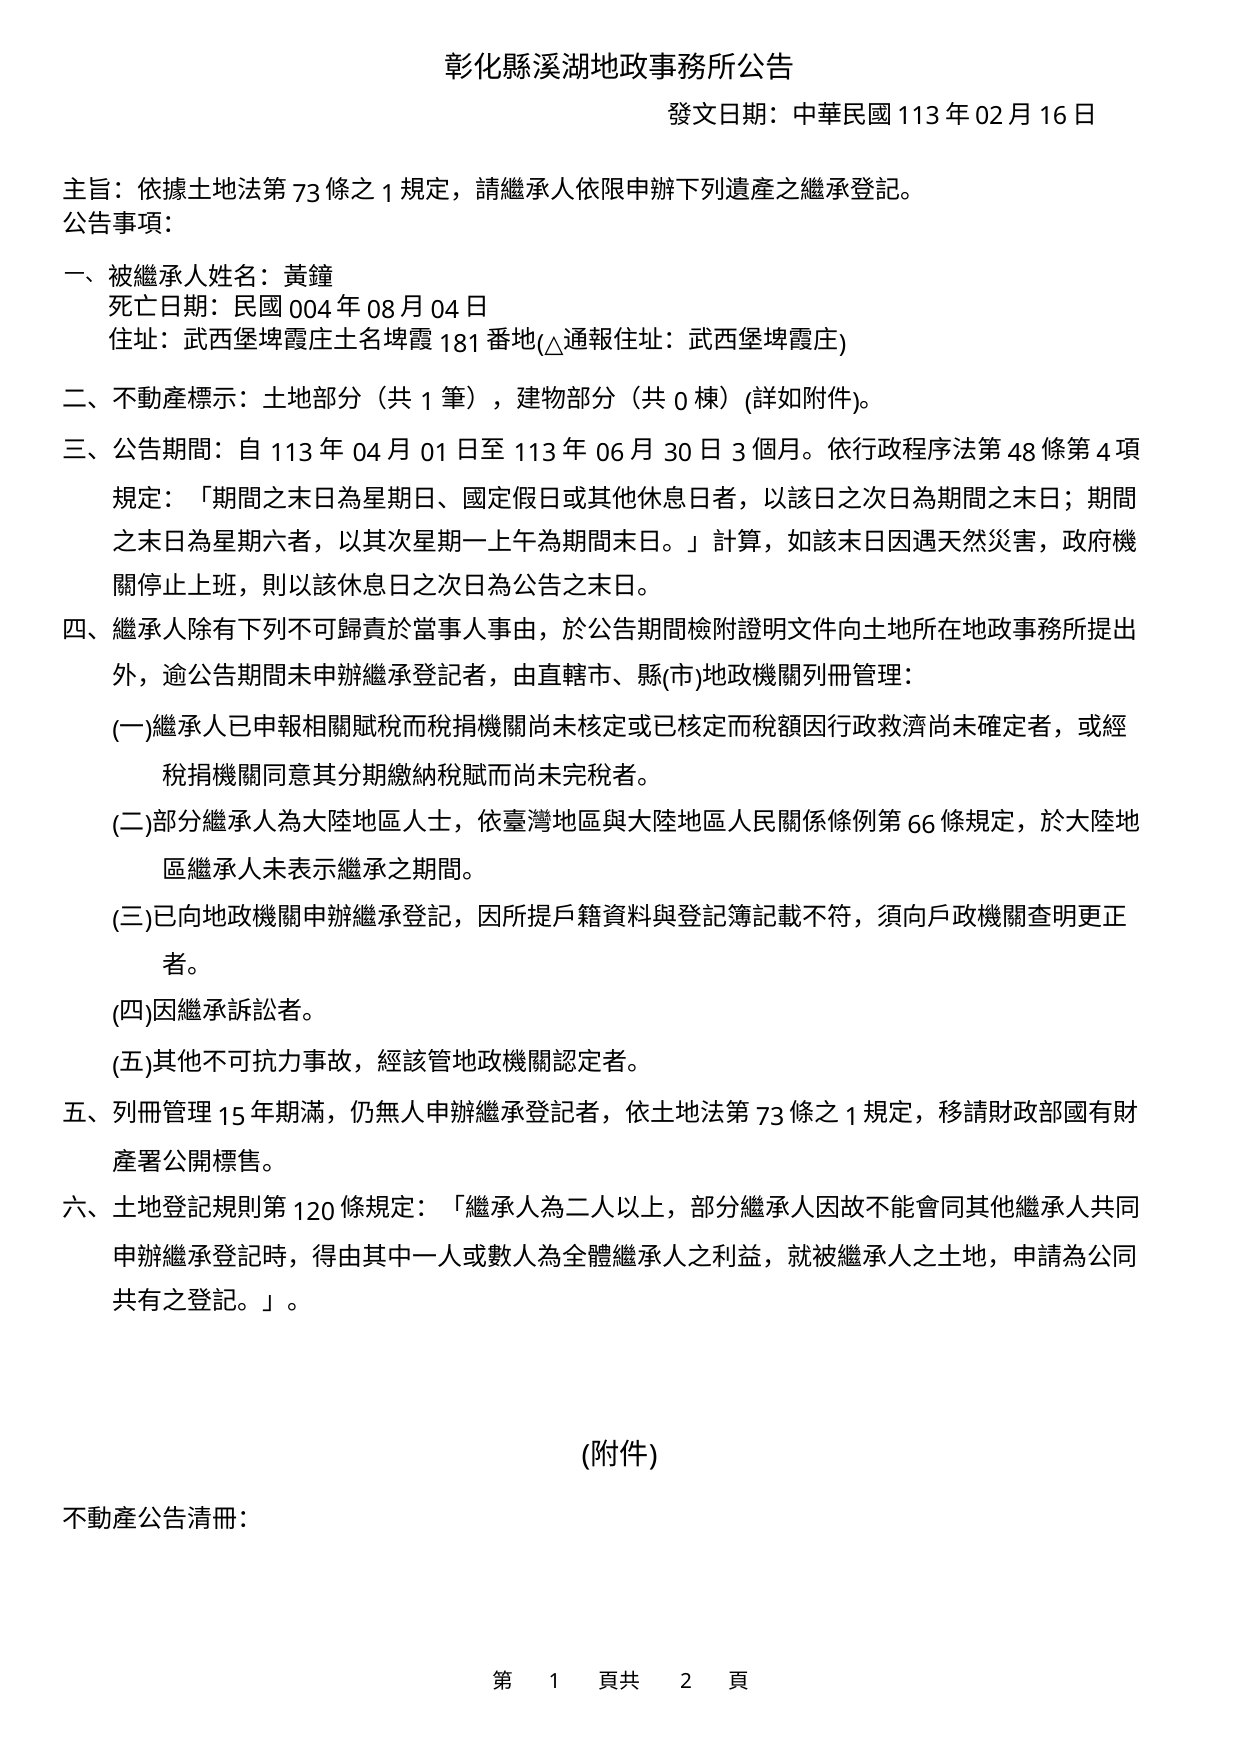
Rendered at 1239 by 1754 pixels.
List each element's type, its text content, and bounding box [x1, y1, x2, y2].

table_cell [1177, 41, 1239, 94]
table_cell [0, 95, 62, 135]
table_header [62, 0, 109, 41]
table_cell [585, 1557, 653, 1661]
table_cell [653, 135, 667, 176]
table_cell [718, 1557, 759, 1661]
table_cell [667, 1383, 718, 1423]
table_header [523, 0, 585, 41]
table_cell [1177, 246, 1239, 262]
table_cell [62, 95, 109, 135]
table_header [759, 0, 1177, 41]
table_cell [1177, 263, 1239, 313]
table_cell [653, 1557, 667, 1661]
table_cell [0, 384, 62, 1383]
table_header [653, 0, 667, 41]
table_cell [523, 135, 585, 176]
table_cell [1177, 1485, 1239, 1557]
table_cell (附件) [62, 1424, 1177, 1485]
table_cell [1177, 1661, 1239, 1701]
table_cell [523, 95, 585, 135]
table_cell [759, 1557, 1177, 1661]
table_cell 1 [523, 1661, 585, 1701]
table_cell 二、不動產標示：土地部分（共 1 筆），建物部分（共 0 棟）(詳如附件)。 三、公告期間：自 113 年 04 月 01 日至 113 年 06 月 30 日 3 個月。依行政程序法第48條第4項 規定：「期間之末日為星期日、國定假日或其他休息日者，以該日之次日為期間之末日；期間 之末日為星期六者，以其次星期一上午為期間末日。」計算，如該末日因遇天然災害，政府機 關停止上班，則以該休息日之次日為公告之末日。 四、繼承人除有下列不可歸責於當事人事由，於公告期間檢附證明文件向土地所在地政事務所提出 外，逾公告期間未申辦繼承登記者，由直轄市、縣(市)地政機關列冊管理： (一)繼承人已申報相關賦稅而稅捐機關尚未核定或已核定而稅額因行政救濟尚未確定者，或經 稅捐機關同意其分期繳納稅賦而尚未完稅者。 (二)部分繼承人為大陸地區人士，依臺灣地區與大陸地區人民關係條例第66條規定，於大陸地 區繼承人未表示繼承之期間。 (三)已向地政機關申辦繼承登記，因所提戶籍資料與登記簿記載不符，須向戶政機關查明更正 者。 (四)因繼承訴訟者。 (五)其他不可抗力事故，經該管地政機關認定者。 五、列冊管理15年期滿，仍無人申辦繼承登記者，依土地法第73條之1規定，移請財政部國有財 產署公開標售。 六、土地登記規則第120條規定：「繼承人為二人以上，部分繼承人因故不能會同其他繼承人共同 申辦繼承登記時，得由其中一人或數人為全體繼承人之利益，就被繼承人之土地，申請為公同 共有之登記。」。 [62, 384, 1177, 1383]
table_cell 不動產公告清冊： [62, 1485, 1177, 1557]
table_cell [109, 1557, 482, 1661]
table_cell [1177, 1424, 1239, 1485]
table_header [718, 0, 759, 41]
table_cell [1177, 314, 1239, 384]
table_cell [759, 1661, 1177, 1701]
table_cell [109, 1661, 482, 1701]
table_cell [62, 135, 109, 176]
table_header [1177, 0, 1239, 41]
table_cell [62, 1661, 109, 1701]
table_cell 彰化縣溪湖地政事務所公告 [62, 41, 1177, 94]
table_cell [1177, 135, 1239, 176]
table_cell [585, 95, 653, 135]
table_header [109, 0, 482, 41]
table_cell [523, 1557, 585, 1661]
table_cell [483, 1557, 523, 1661]
table_cell [0, 1661, 62, 1701]
table_cell [653, 95, 667, 135]
table_cell [759, 135, 1177, 176]
table_cell 頁共 [585, 1661, 653, 1701]
table_cell [1177, 384, 1239, 1383]
table_cell 第 [483, 1661, 523, 1701]
table_cell 2 [653, 1661, 718, 1701]
table_cell [0, 263, 62, 313]
table_cell [62, 1557, 109, 1661]
table_cell [0, 1485, 62, 1557]
table_cell 發文日期：中華民國113年02月16日 [667, 95, 1177, 135]
table_cell [1177, 176, 1239, 246]
table_cell [0, 1557, 62, 1661]
table_cell [0, 1424, 62, 1485]
table_cell [483, 135, 523, 176]
table_cell [483, 95, 523, 135]
table_header [483, 0, 523, 41]
table_cell [653, 1383, 667, 1423]
table_cell [759, 1383, 1177, 1423]
table_cell [667, 1557, 718, 1661]
table_cell [483, 1383, 523, 1423]
table_header [667, 0, 718, 41]
table_header [585, 0, 653, 41]
table_cell [585, 135, 653, 176]
table_cell [0, 176, 62, 246]
table_cell [1177, 1383, 1239, 1423]
table_cell [62, 314, 109, 384]
table_cell [0, 1383, 62, 1423]
table_cell 被繼承人姓名：黃鐘 死亡日期：民國004年08月04日 住址：武西堡埤霞庄土名埤霞181番地(△通報住址：武西堡埤霞庄) [109, 263, 1177, 384]
table_cell [109, 95, 482, 135]
table_cell [718, 1383, 759, 1423]
table_cell [667, 135, 718, 176]
table_cell [1177, 1557, 1239, 1661]
table_cell [718, 135, 759, 176]
table_cell [62, 1383, 109, 1423]
table_cell 一、 [62, 263, 109, 313]
table_cell [1177, 95, 1239, 135]
table_cell [0, 246, 62, 262]
table_header [0, 0, 62, 41]
table_cell [523, 1383, 585, 1423]
table_cell [585, 1383, 653, 1423]
table_cell [109, 135, 482, 176]
table_cell [0, 314, 62, 384]
table_cell [0, 135, 62, 176]
table_cell 頁 [718, 1661, 759, 1701]
table_cell 主旨：依據土地法第73條之1規定，請繼承人依限申辦下列遺產之繼承登記。 公告事項： [62, 176, 1177, 262]
table_cell [0, 41, 62, 94]
table_cell [109, 1383, 482, 1423]
